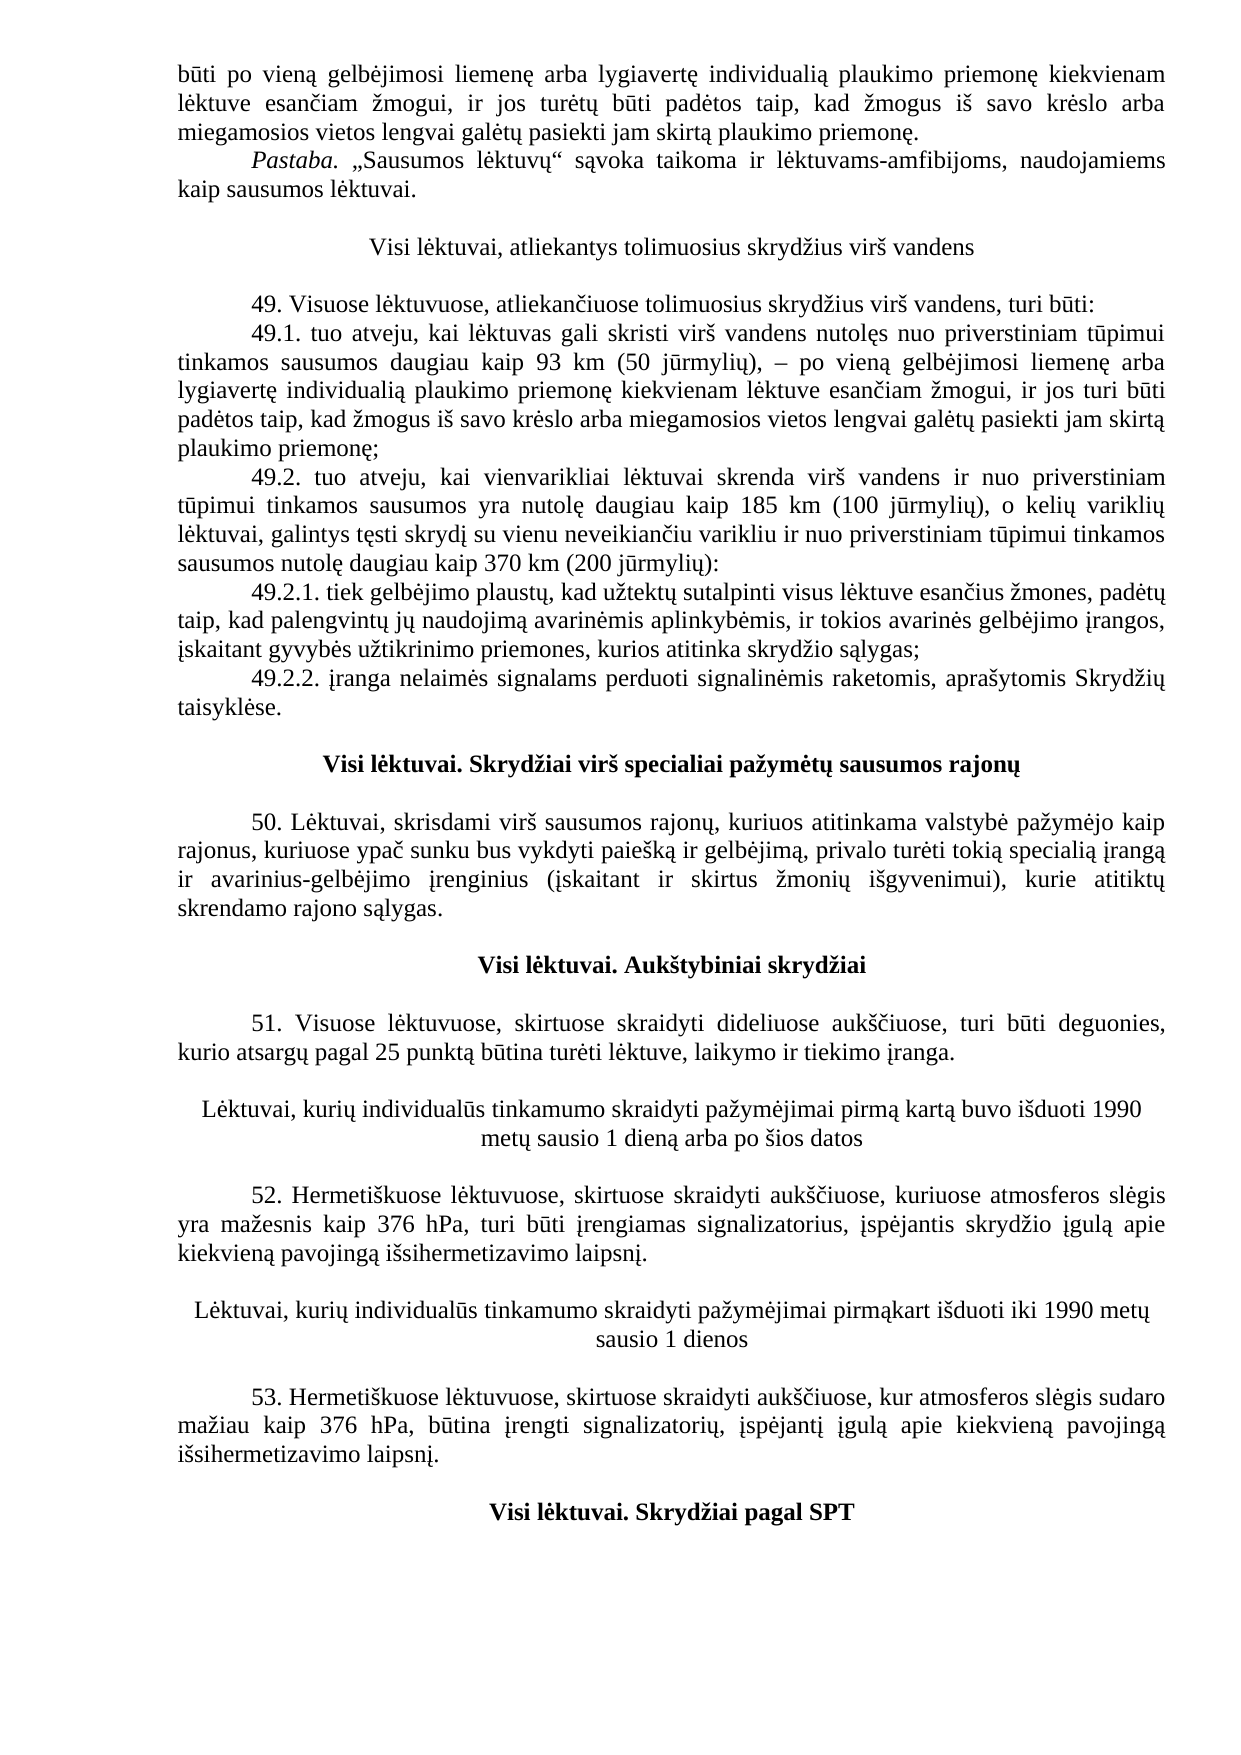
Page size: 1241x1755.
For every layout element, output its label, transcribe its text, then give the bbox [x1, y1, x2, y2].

text Visi lėktuvai. Skrydžiai pagal SPT [177, 1497, 1166, 1525]
text Lėktuvai, kurių individualūs tinkamumo skraidyti pažymėjimai pirmą kartą buvo išduoti 1990 metų sausio 1 dieną arba po šios datos [177, 1094, 1166, 1152]
text 49. Visuose lėktuvuose, atliekančiuose tolimuosius skrydžius virš vandens, turi būti: [177, 289, 1166, 318]
text 51. Visuose lėktuvuose, skirtuose skraidyti dideliuose aukščiuose, turi būti deguonies, kurio atsargų pagal 25 punktą būtina turėti lėktuve, laikymo ir tiekimo įranga. [177, 1008, 1166, 1065]
text 49.2. tuo atveju, kai vienvarikliai lėktuvai skrenda virš vandens ir nuo priverstiniam tūpimui tinkamos sausumos yra nutolę daugiau kaip 185 km (100 jūrmylių), o kelių variklių lėktuvai, galintys tęsti skrydį su vienu neveikiančiu varikliu ir nuo priverstiniam tūpimui tinkamos sausumos nutolę daugiau kaip 370 km (200 jūrmylių): [177, 462, 1166, 577]
text 49.2.1. tiek gelbėjimo plaustų, kad užtektų sutalpinti visus lėktuve esančius žmones, padėtų taip, kad palengvintų jų naudojimą avarinėmis aplinkybėmis, ir tokios avarinės gelbėjimo įrangos, įskaitant gyvybės užtikrinimo priemones, kurios atitinka skrydžio sąlygas; [177, 577, 1166, 663]
text 49.2.2. įranga nelaimės signalams perduoti signalinėmis raketomis, aprašytomis Skrydžių taisyklėse. [177, 663, 1166, 720]
text Visi lėktuvai. Skrydžiai virš specialiai pažymėtų sausumos rajonų [177, 749, 1166, 778]
text Visi lėktuvai, atliekantys tolimuosius skrydžius virš vandens [177, 232, 1166, 260]
text 53. Hermetiškuose lėktuvuose, skirtuose skraidyti aukščiuose, kur atmosferos slėgis sudaro mažiau kaip 376 hPa, būtina įrengti signalizatorių, įspėjantį įgulą apie kiekvieną pavojingą išsihermetizavimo laipsnį. [177, 1382, 1166, 1468]
text Lėktuvai, kurių individualūs tinkamumo skraidyti pažymėjimai pirmąkart išduoti iki 1990 metų sausio 1 dienos [177, 1295, 1166, 1353]
text Pastaba. „Sausumos lėktuvų“ sąvoka taikoma ir lėktuvams-amfibijoms, naudojamiems kaip sausumos lėktuvai. [177, 145, 1166, 203]
text būti po vieną gelbėjimosi liemenę arba lygiavertę individualią plaukimo priemonę kiekvienam lėktuve esančiam žmogui, ir jos turėtų būti padėtos taip, kad žmogus iš savo krėslo arba miegamosios vietos lengvai galėtų pasiekti jam skirtą plaukimo priemonę. [177, 59, 1166, 145]
text Visi lėktuvai. Aukštybiniai skrydžiai [177, 950, 1166, 979]
text 52. Hermetiškuose lėktuvuose, skirtuose skraidyti aukščiuose, kuriuose atmosferos slėgis yra mažesnis kaip 376 hPa, turi būti įrengiamas signalizatorius, įspėjantis skrydžio įgulą apie kiekvieną pavojingą išsihermetizavimo laipsnį. [177, 1180, 1166, 1267]
text 50. Lėktuvai, skrisdami virš sausumos rajonų, kuriuos atitinkama valstybė pažymėjo kaip rajonus, kuriuose ypač sunku bus vykdyti paiešką ir gelbėjimą, privalo turėti tokią specialią įrangą ir avarinius-gelbėjimo įrenginius (įskaitant ir skirtus žmonių išgyvenimui), kurie atitiktų skrendamo rajono sąlygas. [177, 807, 1166, 922]
text 49.1. tuo atveju, kai lėktuvas gali skristi virš vandens nutolęs nuo priverstiniam tūpimui tinkamos sausumos daugiau kaip 93 km (50 jūrmylių), – po vieną gelbėjimosi liemenę arba lygiavertę individualią plaukimo priemonę kiekvienam lėktuve esančiam žmogui, ir jos turi būti padėtos taip, kad žmogus iš savo krėslo arba miegamosios vietos lengvai galėtų pasiekti jam skirtą plaukimo priemonę; [177, 318, 1166, 462]
